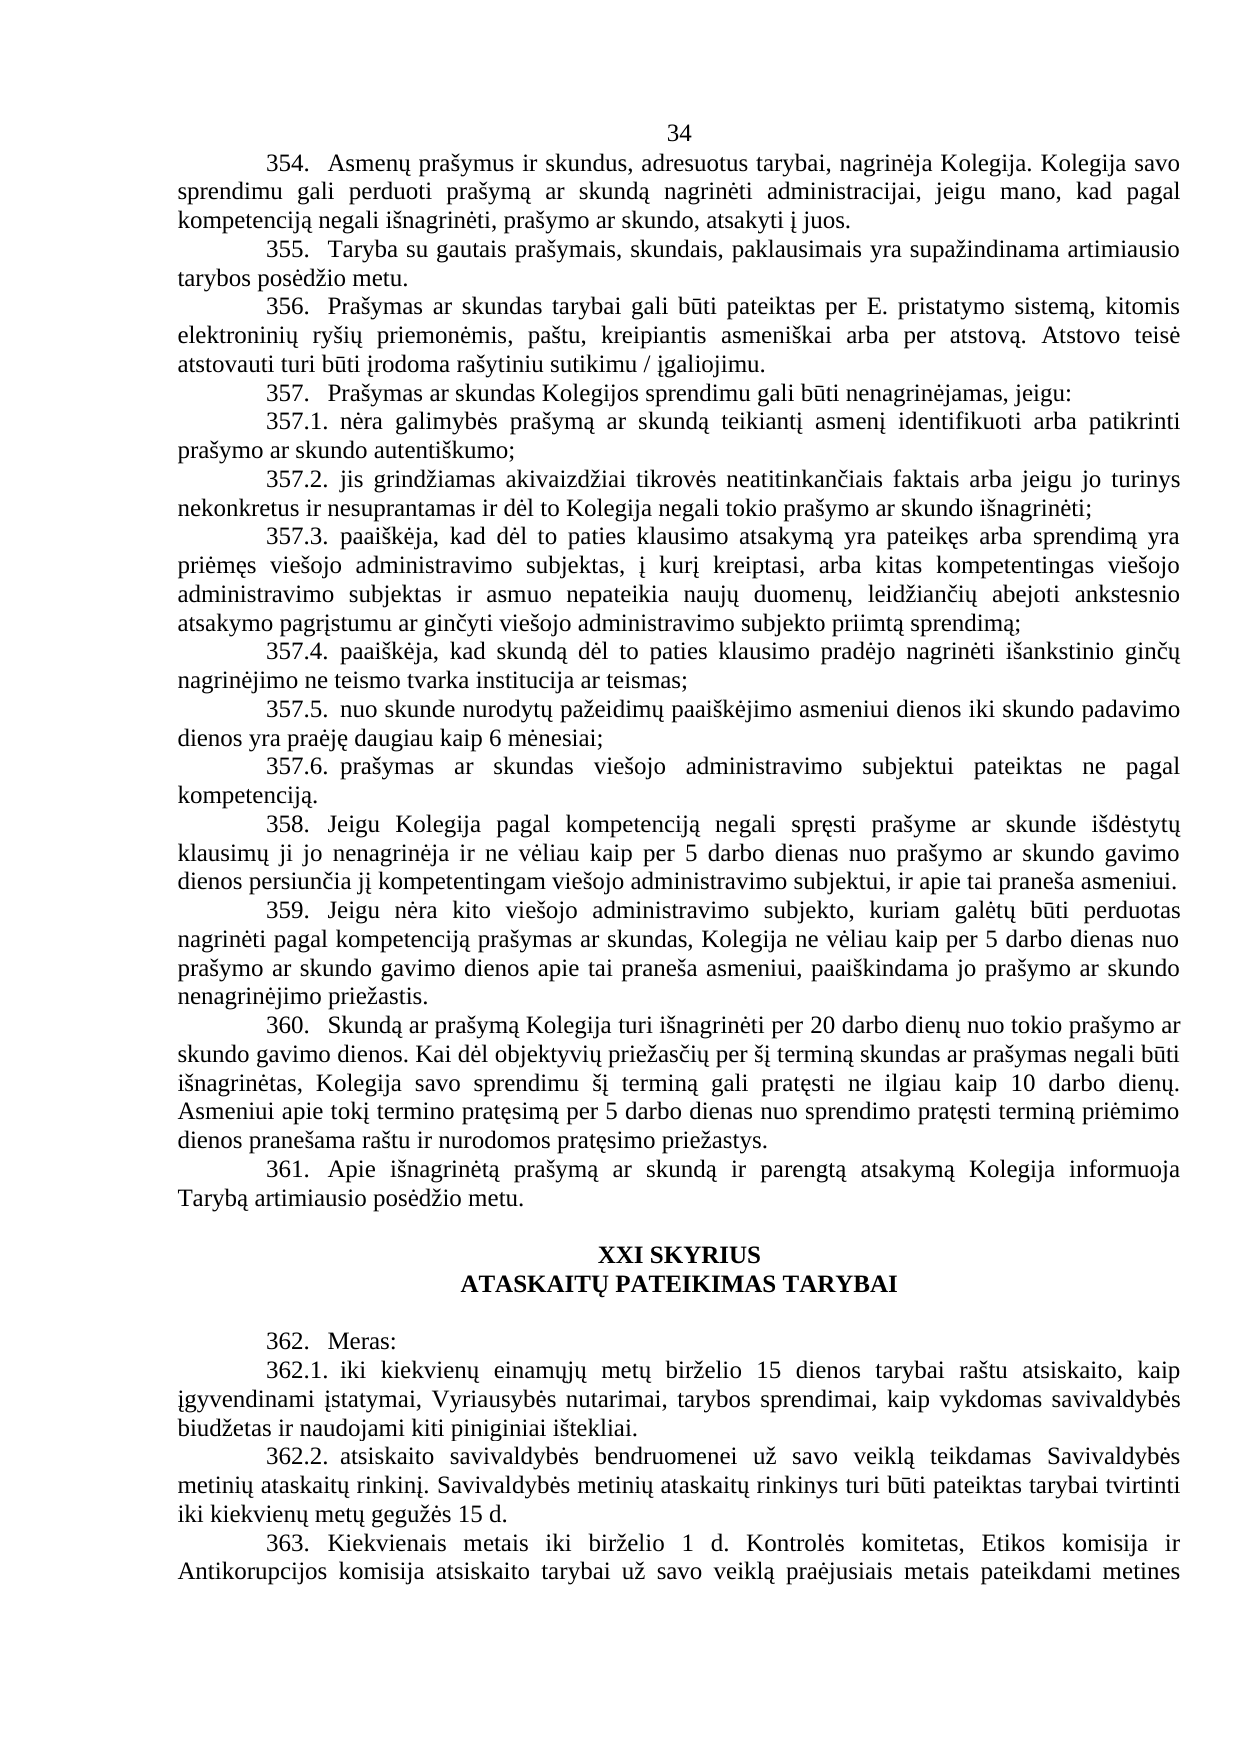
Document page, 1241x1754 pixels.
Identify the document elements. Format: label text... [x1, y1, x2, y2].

text 357. Prašymas ar skundas Kolegijos sprendimu gali būti nenagrinėjamas, jeigu: [177, 378, 1181, 406]
text 363. Kiekvienais metais iki birželio 1 d. Kontrolės komitetas, Etikos komisija ir Antikorupcijos komisija atsiskaito tarybai už savo veiklą praėjusiais metais pateikdami metines [177, 1528, 1181, 1585]
text 362. Meras: [177, 1326, 1181, 1355]
text 360. Skundą ar prašymą Kolegija turi išnagrinėti per 20 darbo dienų nuo tokio prašymo ar skundo gavimo dienos. Kai dėl objektyvių priežasčių per šį terminą skundas ar prašymas negali būti išnagrinėtas, Kolegija savo sprendimu šį terminą gali pratęsti ne ilgiau kaip 10 darbo dienų. Asmeniui apie tokį termino pratęsimą per 5 darbo dienas nuo sprendimo pratęsti terminą priėmimo dienos pranešama raštu ir nurodomos pratęsimo priežastys. [177, 1010, 1181, 1154]
text 361. Apie išnagrinėtą prašymą ar skundą ir parengtą atsakymą Kolegija informuoja Tarybą artimiausio posėdžio metu. [177, 1154, 1181, 1211]
text 362.2. atsiskaito savivaldybės bendruomenei už savo veiklą teikdamas Savivaldybės metinių ataskaitų rinkinį. Savivaldybės metinių ataskaitų rinkinys turi būti pateiktas tarybai tvirtinti iki kiekvienų metų gegužės 15 d. [177, 1441, 1181, 1528]
text 362.1. iki kiekvienų einamųjų metų birželio 15 dienos tarybai raštu atsiskaito, kaip įgyvendinami įstatymai, Vyriausybės nutarimai, tarybos sprendimai, kaip vykdomas savivaldybės biudžetas ir naudojami kiti piniginiai ištekliai. [177, 1355, 1181, 1441]
text 357.5. nuo skunde nurodytų pažeidimų paaiškėjimo asmeniui dienos iki skundo padavimo dienos yra praėję daugiau kaip 6 mėnesiai; [177, 694, 1181, 751]
text 357.1. nėra galimybės prašymą ar skundą teikiantį asmenį identifikuoti arba patikrinti prašymo ar skundo autentiškumo; [177, 406, 1181, 464]
text 357.6. prašymas ar skundas viešojo administravimo subjektui pateiktas ne pagal kompetenciją. [177, 751, 1181, 809]
text 355. Taryba su gautais prašymais, skundais, paklausimais yra supažindinama artimiausio tarybos posėdžio metu. [177, 234, 1181, 291]
text ATASKAITŲ PATEIKIMAS TARYBAI [177, 1269, 1181, 1298]
text XXI SKYRIUS [177, 1240, 1181, 1269]
text 356. Prašymas ar skundas tarybai gali būti pateiktas per E. pristatymo sistemą, kitomis elektroninių ryšių priemonėmis, paštu, kreipiantis asmeniškai arba per atstovą. Atstovo teisė atstovauti turi būti įrodoma rašytiniu sutikimu / įgaliojimu. [177, 291, 1181, 378]
text 359. Jeigu nėra kito viešojo administravimo subjekto, kuriam galėtų būti perduotas nagrinėti pagal kompetenciją prašymas ar skundas, Kolegija ne vėliau kaip per 5 darbo dienas nuo prašymo ar skundo gavimo dienos apie tai praneša asmeniui, paaiškindama jo prašymo ar skundo nenagrinėjimo priežastis. [177, 895, 1181, 1010]
text 357.3. paaiškėja, kad dėl to paties klausimo atsakymą yra pateikęs arba sprendimą yra priėmęs viešojo administravimo subjektas, į kurį kreiptasi, arba kitas kompetentingas viešojo administravimo subjektas ir asmuo nepateikia naujų duomenų, leidžiančių abejoti ankstesnio atsakymo pagrįstumu ar ginčyti viešojo administravimo subjekto priimtą sprendimą; [177, 521, 1181, 636]
text 357.2. jis grindžiamas akivaizdžiai tikrovės neatitinkančiais faktais arba jeigu jo turinys nekonkretus ir nesuprantamas ir dėl to Kolegija negali tokio prašymo ar skundo išnagrinėti; [177, 464, 1181, 521]
text 357.4. paaiškėja, kad skundą dėl to paties klausimo pradėjo nagrinėti išankstinio ginčų nagrinėjimo ne teismo tvarka institucija ar teismas; [177, 636, 1181, 694]
text 358. Jeigu Kolegija pagal kompetenciją negali spręsti prašyme ar skunde išdėstytų klausimų ji jo nenagrinėja ir ne vėliau kaip per 5 darbo dienas nuo prašymo ar skundo gavimo dienos persiunčia jį kompetentingam viešojo administravimo subjektui, ir apie tai praneša asmeniui. [177, 809, 1181, 895]
text 354. Asmenų prašymus ir skundus, adresuotus tarybai, nagrinėja Kolegija. Kolegija savo sprendimu gali perduoti prašymą ar skundą nagrinėti administracijai, jeigu mano, kad pagal kompetenciją negali išnagrinėti, prašymo ar skundo, atsakyti į juos. [177, 148, 1181, 234]
